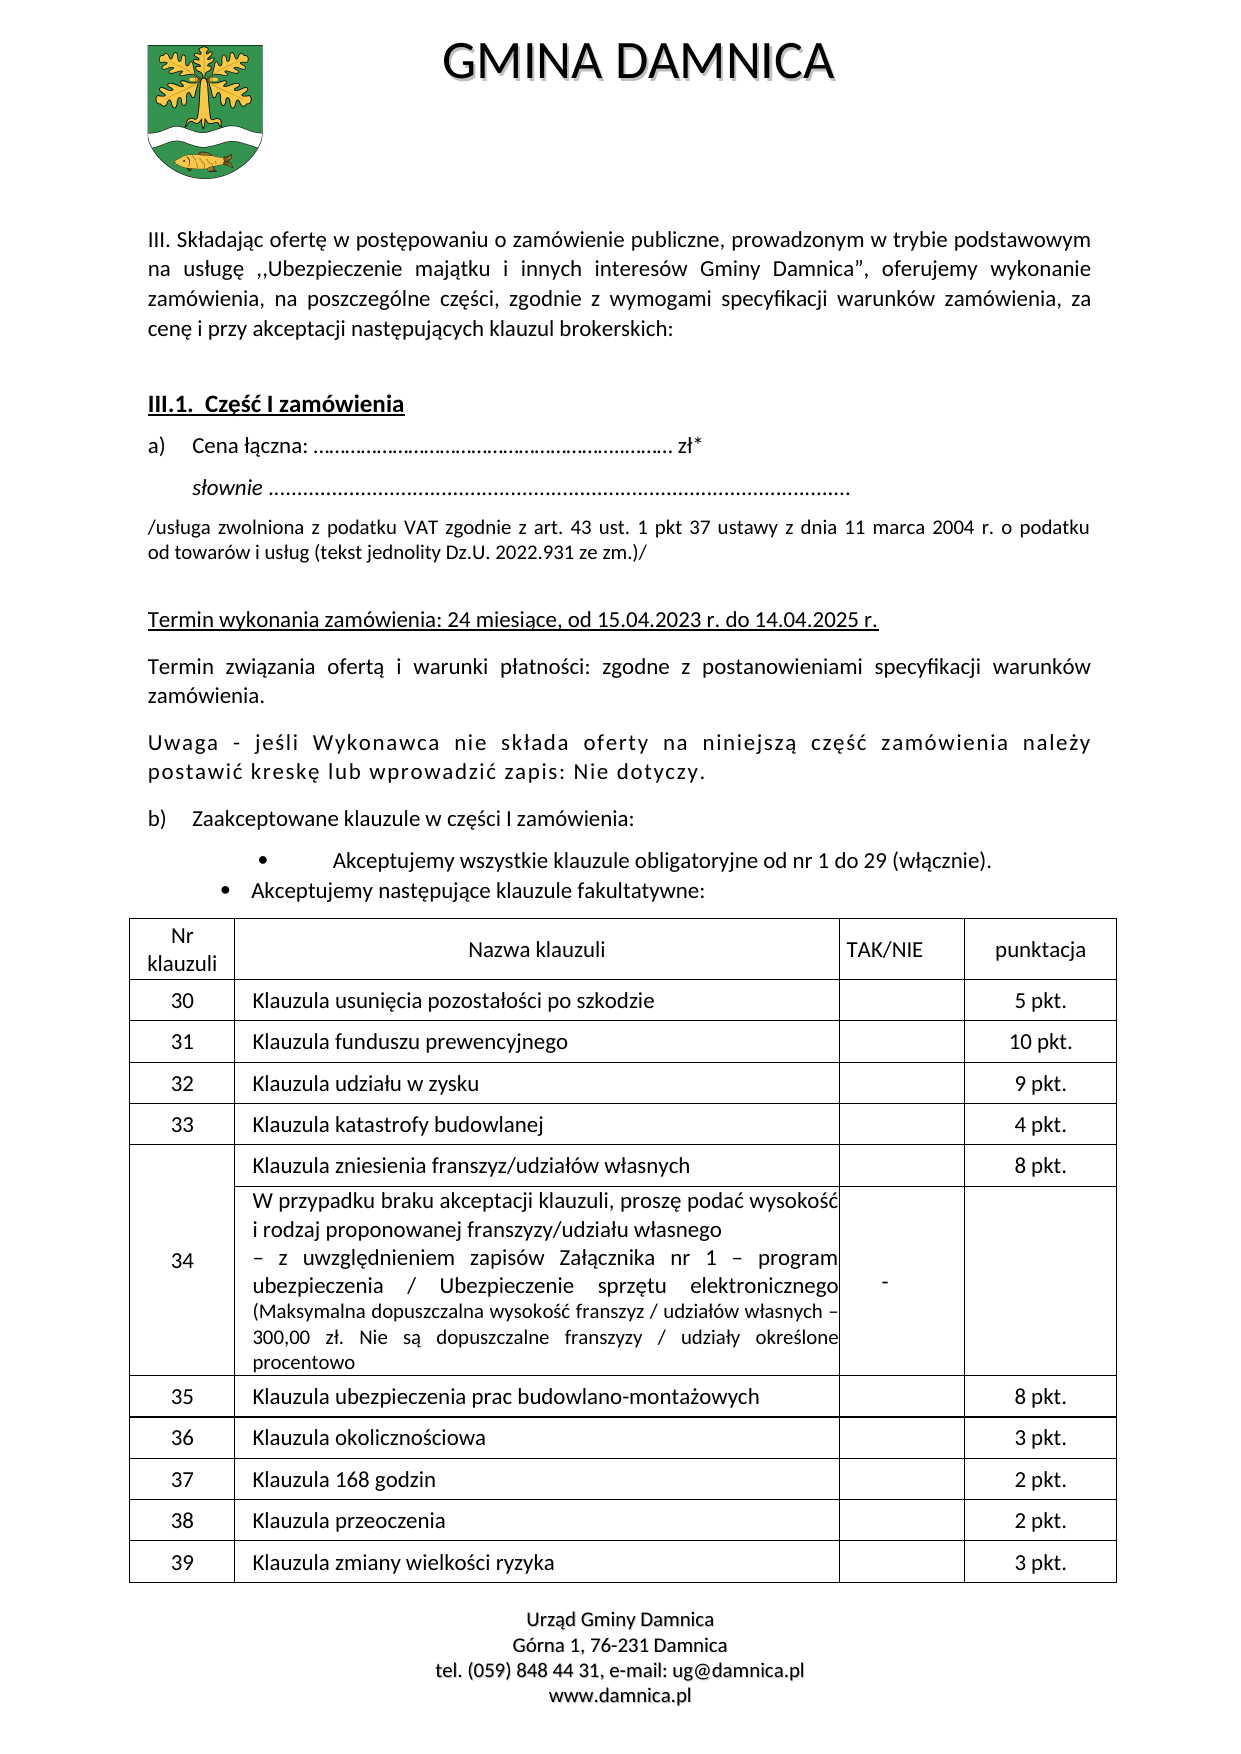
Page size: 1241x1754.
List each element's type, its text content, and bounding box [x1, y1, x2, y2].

text Termin związania ofertą i warunki płatności: zgodne z postanowieniami specyfikacji warunków zamówienia. [148, 652, 1093, 709]
table_cell 2 pkt. [965, 1500, 1116, 1540]
text III.1. Część I zamówienia [148, 388, 1093, 419]
table_cell W przypadku braku akceptacji klauzuli, proszę podać wysokość i rodzaj proponowanej franszyzy/udziału własnego – z uwzględnieniem zapisów Załącznika nr 1 – program ubezpieczenia / Ubezpieczenie sprzętu elektronicznego (Maksymalna dopuszczalna wysokość franszyz / udziałów własnych – 300,00 zł. Nie są dopuszczalne franszyzy / udziały określone procentowo [235, 1187, 839, 1375]
table_cell - [840, 1187, 930, 1375]
table_cell [123, 1458, 129, 1499]
table_cell Klauzula przeoczenia [235, 1500, 839, 1540]
table_header [123, 918, 129, 979]
text Uwaga - jeśli Wykonawca nie składa oferty na niniejszą część zamówienia należy postawić kreskę lub wprowadzić zapis: Nie dotyczy. [148, 728, 1093, 786]
table_cell Klauzula ubezpieczenia prac budowlano-montażowych [235, 1376, 839, 1416]
table_cell [840, 1104, 930, 1144]
table_cell 3 pkt. [965, 1541, 1116, 1582]
table_header [930, 919, 964, 979]
table_cell [123, 1144, 129, 1186]
table_cell 3 pkt. [965, 1418, 1116, 1458]
table_cell [930, 1541, 964, 1582]
table_cell 33 [130, 1104, 234, 1144]
table_cell 9 pkt. [965, 1063, 1116, 1103]
table_cell [930, 1187, 964, 1375]
table_cell [930, 1145, 964, 1186]
table_cell [930, 1376, 964, 1416]
table_header Nr klauzuli [130, 919, 234, 979]
table_cell 10 pkt. [965, 1021, 1116, 1062]
table_cell 4 pkt. [965, 1104, 1116, 1144]
table_cell Klauzula udziału w zysku [235, 1063, 839, 1103]
table_cell [123, 1186, 129, 1375]
table_cell [123, 1540, 129, 1582]
table_cell 30 [130, 980, 234, 1020]
table_cell [123, 1499, 129, 1540]
table_cell [840, 1541, 930, 1582]
table_cell [965, 1187, 1116, 1375]
table_cell [930, 1104, 964, 1144]
table_cell [930, 1418, 964, 1458]
table_cell [840, 980, 930, 1020]
text /usługa zwolniona z podatku VAT zgodnie z art. 43 ust. 1 pkt 37 ustawy z dnia 11 marca 2004 r. o podatku od towarów i usług (tekst jednolity Dz.U. 2022.931 ze zm.)/ [148, 514, 1093, 565]
table_header TAK/NIE [840, 919, 930, 979]
list Akceptujemy następujące klauzule fakultatywne: [221, 876, 1093, 904]
table_cell 37 [130, 1459, 234, 1499]
table_cell Klauzula 168 godzin [235, 1459, 839, 1499]
table_cell Klauzula funduszu prewencyjnego [235, 1021, 839, 1062]
table_cell [123, 1062, 129, 1103]
table_cell Klauzula katastrofy budowlanej [235, 1104, 839, 1144]
table_cell [930, 1063, 964, 1103]
table_cell [123, 1103, 129, 1144]
table_cell [930, 1500, 964, 1540]
table_cell 8 pkt. [965, 1376, 1116, 1416]
table_cell [840, 1063, 930, 1103]
table_cell 32 [130, 1063, 234, 1103]
list Cena łączna: …………………………………………………..……… zł* [148, 431, 1093, 459]
table_cell 5 pkt. [965, 980, 1116, 1020]
table_cell [930, 1459, 964, 1499]
table_cell 2 pkt. [965, 1459, 1116, 1499]
text III. Składając ofertę w postępowaniu o zamówienie publiczne, prowadzonym w trybie podstawowym na usługę ,,Ubezpieczenie majątku i innych interesów Gminy Damnica”, oferujemy wykonanie zamówienia, na poszczególne części, zgodnie z wymogami specyfikacji warunków zamówienia, za cenę i przy akceptacji następujących klauzul brokerskich: [148, 225, 1093, 342]
table_cell [840, 1418, 930, 1458]
text Termin wykonania zamówienia: 24 miesiące, od 15.04.2023 r. do 14.04.2025 r. [148, 605, 1093, 633]
table_cell Klauzula zniesienia franszyz/udziałów własnych [235, 1145, 839, 1186]
list Zaakceptowane klauzule w części I zamówienia: [148, 804, 1093, 832]
table_cell 39 [130, 1541, 234, 1582]
table_cell [123, 1416, 129, 1458]
table_cell Klauzula usunięcia pozostałości po szkodzie [235, 980, 839, 1020]
table_cell [840, 1500, 930, 1540]
table_cell [123, 1020, 129, 1062]
table_cell 36 [130, 1418, 234, 1458]
table_cell Klauzula zmiany wielkości ryzyka [235, 1541, 839, 1582]
list Akceptujemy wszystkie klauzule obligatoryjne od nr 1 do 29 (włącznie). [259, 846, 1093, 874]
table_cell 38 [130, 1500, 234, 1540]
table_cell 8 pkt. [965, 1145, 1116, 1186]
table_cell [840, 1145, 930, 1186]
text słownie ..................................................................................................... [148, 473, 1093, 502]
table_cell [840, 1021, 930, 1062]
table_header Nazwa klauzuli [235, 919, 839, 979]
table_cell [123, 1375, 129, 1416]
table_cell Klauzula okolicznościowa [235, 1418, 839, 1458]
table_cell 34 [130, 1145, 234, 1375]
table_cell [840, 1376, 930, 1416]
table_cell [930, 980, 964, 1020]
table_cell [123, 979, 129, 1020]
table_header punktacja [965, 919, 1116, 979]
table_cell [840, 1459, 930, 1499]
table_cell 35 [130, 1376, 234, 1416]
table_cell [930, 1021, 964, 1062]
table_cell 31 [130, 1021, 234, 1062]
